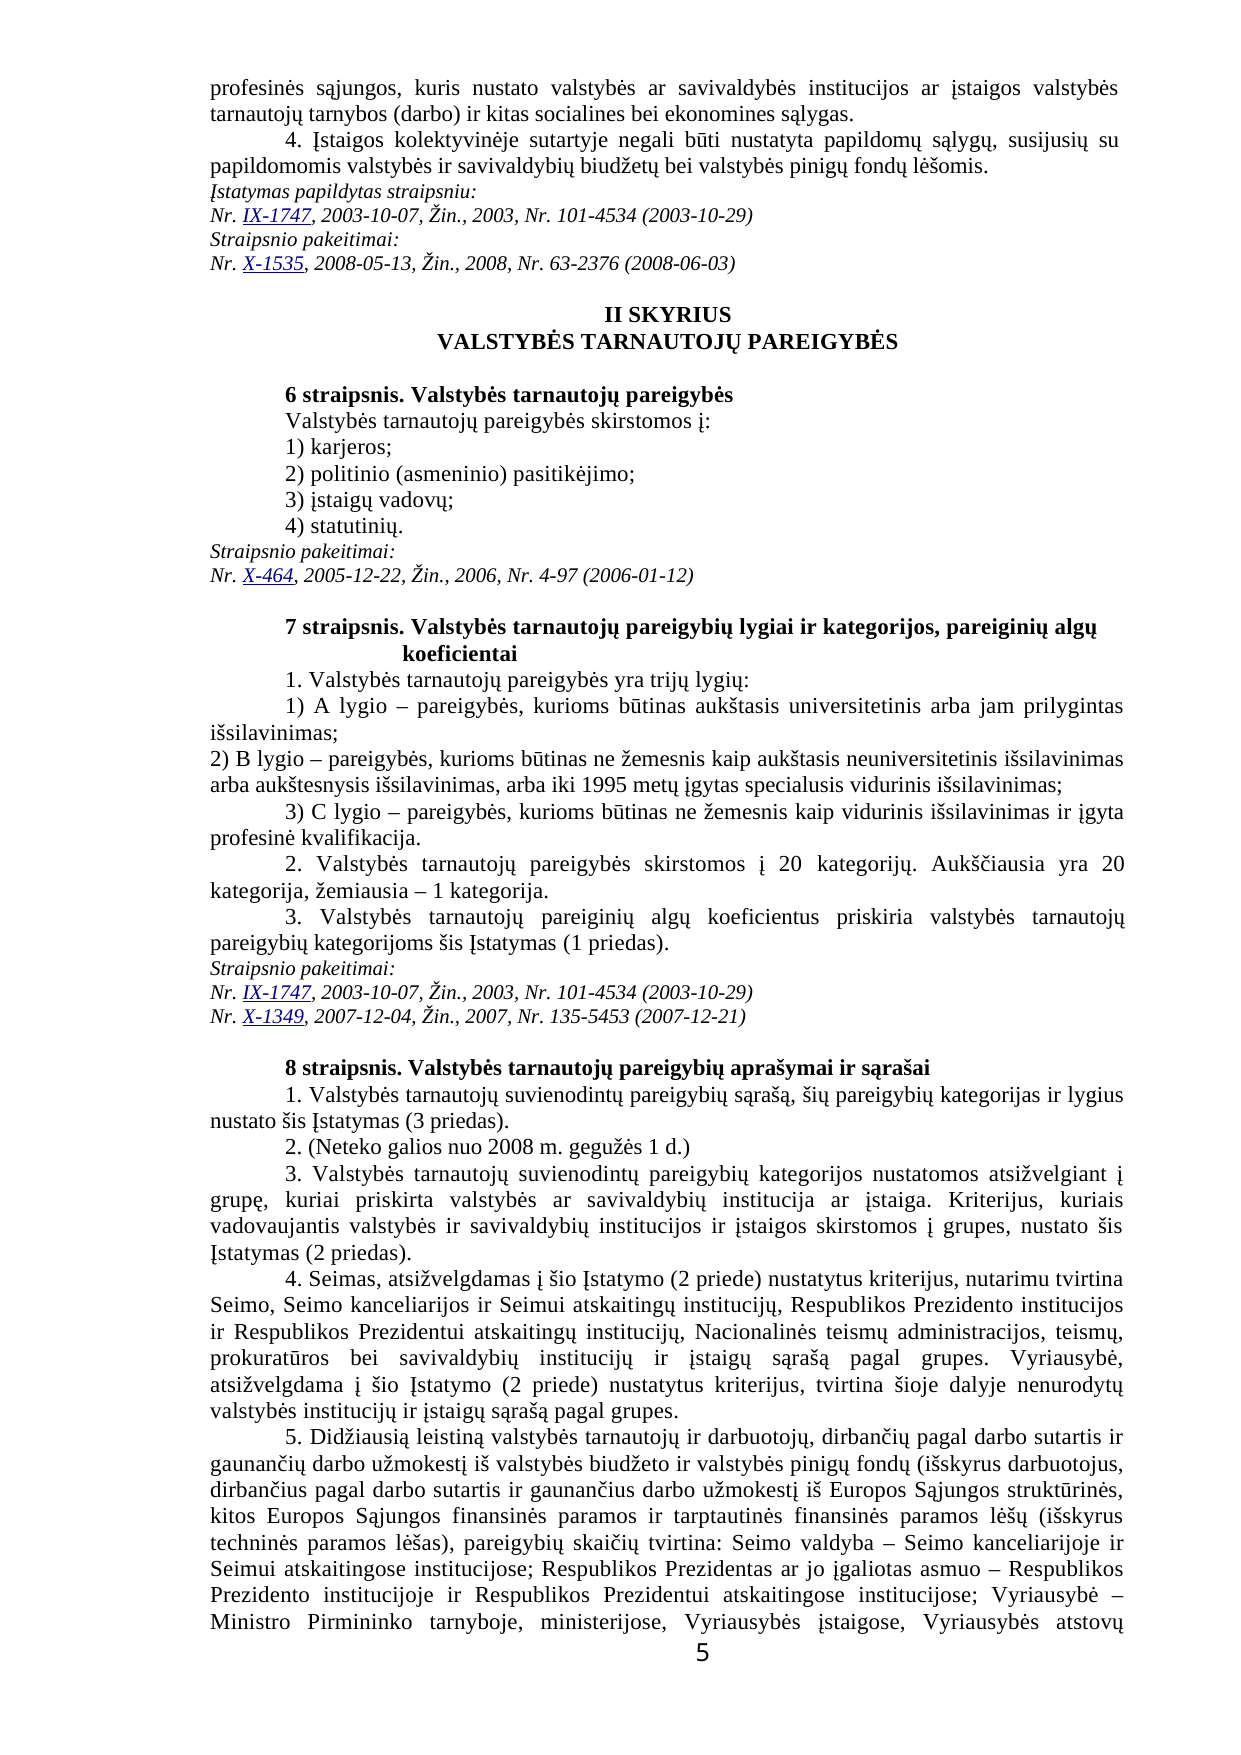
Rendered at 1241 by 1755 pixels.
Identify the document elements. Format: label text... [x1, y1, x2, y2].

text Nr. X-1349, 2007-12-04, Žin., 2007, Nr. 135-5453 (2007-12-21) [210, 1004, 1120, 1028]
text 1) A lygio – pareigybės, kurioms būtinas aukštasis universitetinis arba jam prilygintas išsilavinimas; [210, 692, 1126, 745]
text 6 straipsnis. Valstybės tarnautojų pareigybės [210, 381, 1126, 407]
text 4. Įstaigos kolektyvinėje sutartyje negali būti nustatyta papildomų sąlygų, susijusių su papildomomis valstybės ir savivaldybių biudžetų bei valstybės pinigų fondų lėšomis. [210, 126, 1120, 179]
text 2. Valstybės tarnautojų pareigybės skirstomos į 20 kategorijų. Aukščiausia yra 20 kategorija, žemiausia – 1 kategorija. [210, 850, 1126, 903]
text Nr. X-1535, 2008-05-13, Žin., 2008, Nr. 63-2376 (2008-06-03) [210, 251, 1120, 275]
text Įstatymas papildytas straipsniu: [210, 179, 1126, 203]
text 2) B lygio – pareigybės, kurioms būtinas ne žemesnis kaip aukštasis neuniversitetinis išsilavinimas arba aukštesnysis išsilavinimas, arba iki 1995 metų įgytas specialusis vidurinis išsilavinimas; [210, 745, 1126, 798]
text 3) įstaigų vadovų; [210, 486, 1126, 512]
text 5. Didžiausią leistiną valstybės tarnautojų ir darbuotojų, dirbančių pagal darbo sutartis ir gaunančių darbo užmokestį iš valstybės biudžeto ir valstybės pinigų fondų (išskyrus darbuotojus, dirbančius pagal darbo sutartis ir gaunančius darbo užmokestį iš Europos Sąjungos struktūrinės, kitos Europos Sąjungos finansinės paramos ir tarptautinės finansinės paramos lėšų (išskyrus techninės paramos lėšas), pareigybių skaičių tvirtina: Seimo valdyba – Seimo kanceliarijoje ir Seimui atskaitingose institucijose; Respublikos Prezidentas ar jo įgaliotas asmuo – Respublikos Prezidento institucijoje ir Respublikos Prezidentui atskaitingose institucijose; Vyriausybė – Ministro Pirmininko tarnyboje, ministerijose, Vyriausybės įstaigose, Vyriausybės atstovų [210, 1423, 1126, 1634]
text 3. Valstybės tarnautojų suvienodintų pareigybių kategorijos nustatomos atsižvelgiant į grupę, kuriai priskirta valstybės ar savivaldybių institucija ar įstaiga. Kriterijus, kuriais vadovaujantis valstybės ir savivaldybių institucijos ir įstaigos skirstomos į grupes, nustato šis Įstatymas (2 priedas). [210, 1160, 1126, 1265]
text Nr. X-464, 2005-12-22, Žin., 2006, Nr. 4-97 (2006-01-12) [210, 563, 1120, 587]
text 8 straipsnis. Valstybės tarnautojų pareigybių aprašymai ir sąrašai [285, 1054, 1126, 1081]
text 2. (Neteko galios nuo 2008 m. gegužės 1 d.) [210, 1133, 1126, 1160]
text Straipsnio pakeitimai: [210, 539, 1126, 563]
text 4) statutinių. [210, 512, 1120, 539]
text profesinės sąjungos, kuris nustato valstybės ar savivaldybės institucijos ar įstaigos valstybės tarnautojų tarnybos (darbo) ir kitas socialines bei ekonomines sąlygas. [210, 73, 1120, 126]
text Nr. IX-1747, 2003-10-07, Žin., 2003, Nr. 101-4534 (2003-10-29) [210, 203, 1120, 227]
text 7 straipsnis. Valstybės tarnautojų pareigybių lygiai ir kategorijos, pareiginių algų [285, 613, 1126, 639]
text 3) C lygio – pareigybės, kurioms būtinas ne žemesnis kaip vidurinis išsilavinimas ir įgyta profesinė kvalifikacija. [210, 798, 1126, 850]
text Straipsnio pakeitimai: [210, 956, 1120, 980]
text koeficientai [402, 639, 1126, 666]
text 1. Valstybės tarnautojų pareigybės yra trijų lygių: [210, 666, 1126, 692]
text 2) politinio (asmeninio) pasitikėjimo; [210, 460, 1126, 486]
text Straipsnio pakeitimai: [210, 227, 1126, 251]
text 1. Valstybės tarnautojų suvienodintų pareigybių sąrašą, šių pareigybių kategorijas ir lygius nustato šis Įstatymas (3 priedas). [210, 1081, 1126, 1133]
text Valstybės tarnautojų pareigybės skirstomos į: [210, 407, 1126, 433]
text 1) karjeros; [210, 433, 1126, 460]
text 4. Seimas, atsižvelgdamas į šio Įstatymo (2 priede) nustatytus kriterijus, nutarimu tvirtina Seimo, Seimo kanceliarijos ir Seimui atskaitingų institucijų, Respublikos Prezidento institucijos ir Respublikos Prezidentui atskaitingų institucijų, Nacionalinės teismų administracijos, teismų, prokuratūros bei savivaldybių institucijų ir įstaigų sąrašą pagal grupes. Vyriausybė, atsižvelgdama į šio Įstatymo (2 priede) nustatytus kriterijus, tvirtina šioje dalyje nenurodytų valstybės institucijų ir įstaigų sąrašą pagal grupes. [210, 1265, 1126, 1423]
text Nr. IX-1747, 2003-10-07, Žin., 2003, Nr. 101-4534 (2003-10-29) [210, 980, 1120, 1004]
text VALSTYBĖS TARNAUTOJŲ PAREIGYBĖS [210, 328, 1126, 354]
text 3. Valstybės tarnautojų pareiginių algų koeficientus priskiria valstybės tarnautojų pareigybių kategorijoms šis Įstatymas (1 priedas). [210, 903, 1126, 956]
subtitle II SKYRIUS [210, 302, 1126, 328]
